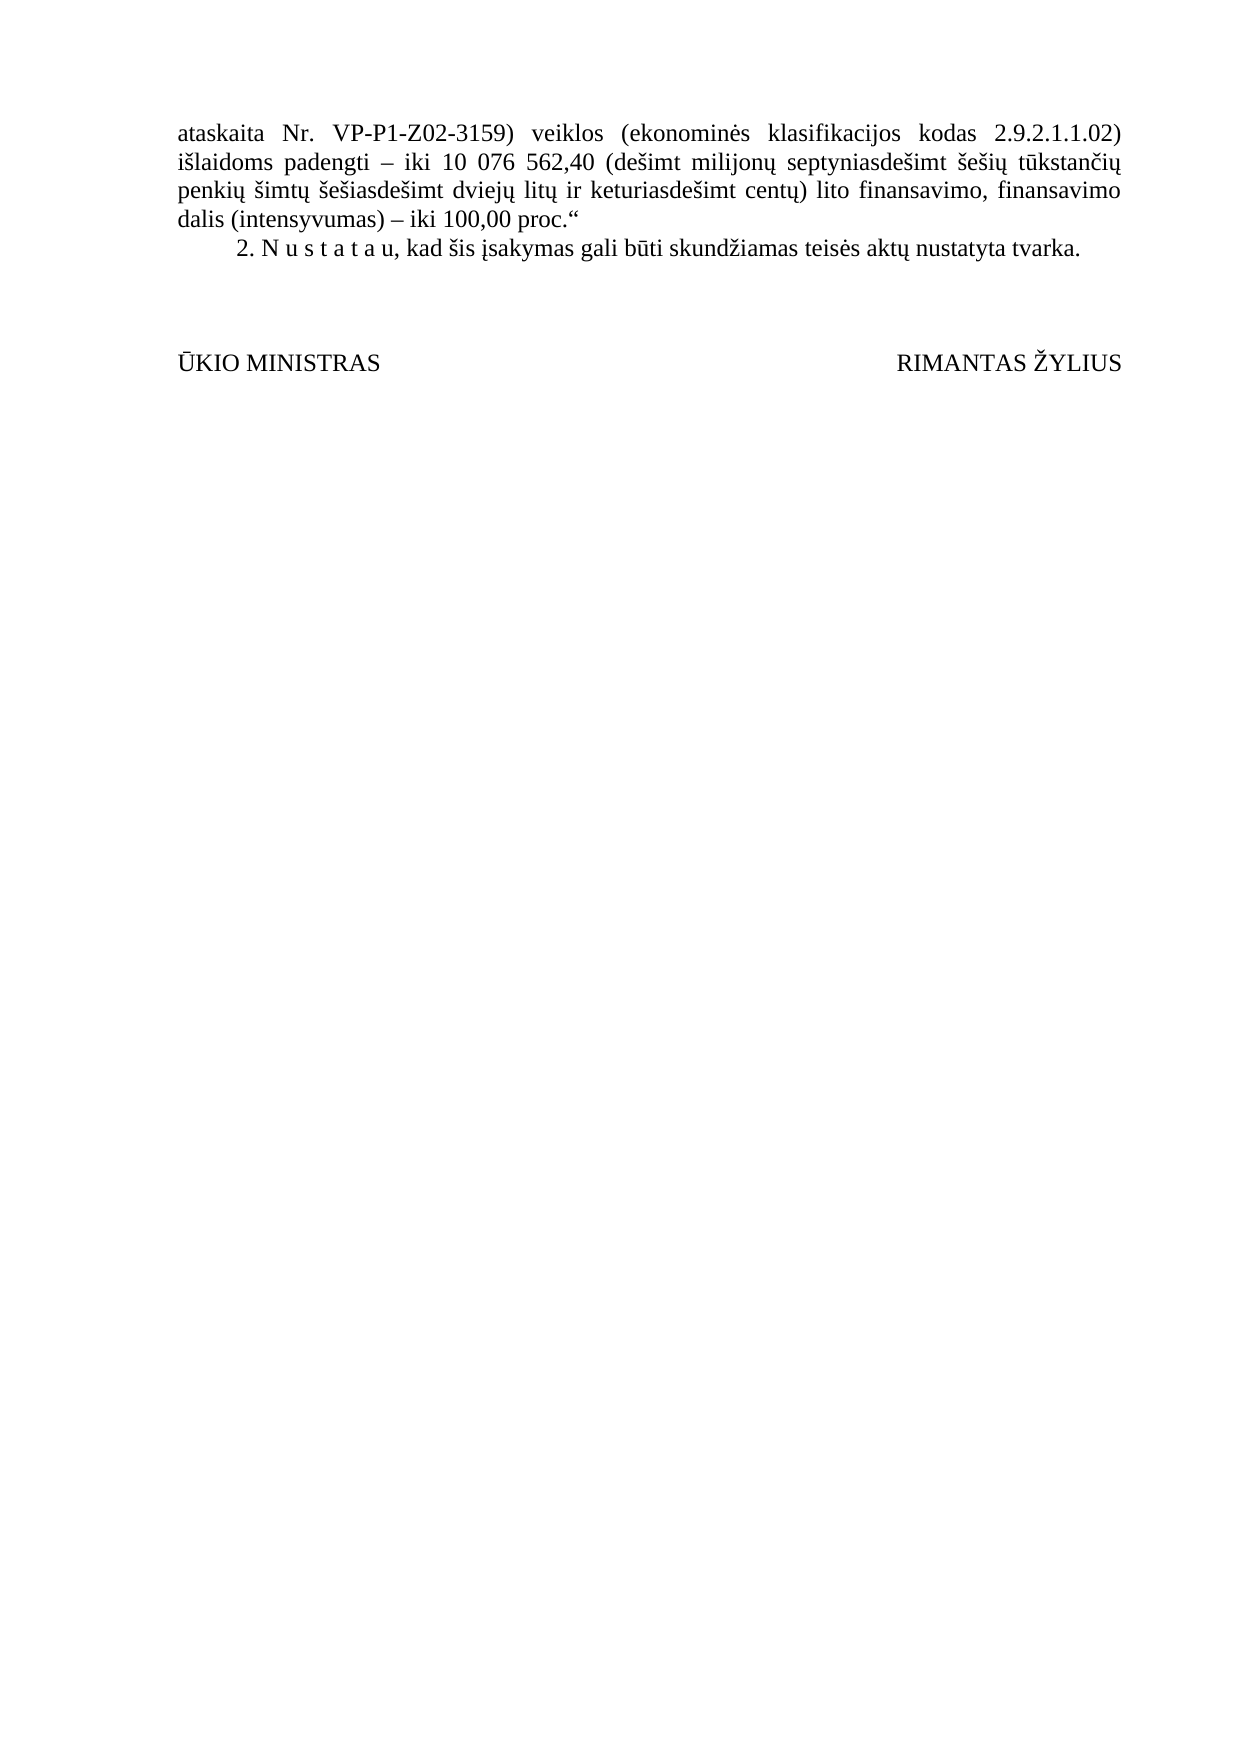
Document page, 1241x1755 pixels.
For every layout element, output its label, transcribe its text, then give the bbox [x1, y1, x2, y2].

text Ūkio ministras Rimantas Žylius [177, 348, 1122, 377]
text 2. N u s t a t a u, kad šis įsakymas gali būti skundžiamas teisės aktų nustatyta tvarka. [177, 233, 1122, 262]
text ataskaita Nr. VP-P1-Z02-3159) veiklos (ekonominės klasifikacijos kodas 2.9.2.1.1.02) išlaidoms padengti – iki 10 076 562,40 (dešimt milijonų septyniasdešimt šešių tūkstančių penkių šimtų šešiasdešimt dviejų litų ir keturiasdešimt centų) lito finansavimo, finansavimo dalis (intensyvumas) – iki 100,00 proc.“ [177, 118, 1122, 233]
